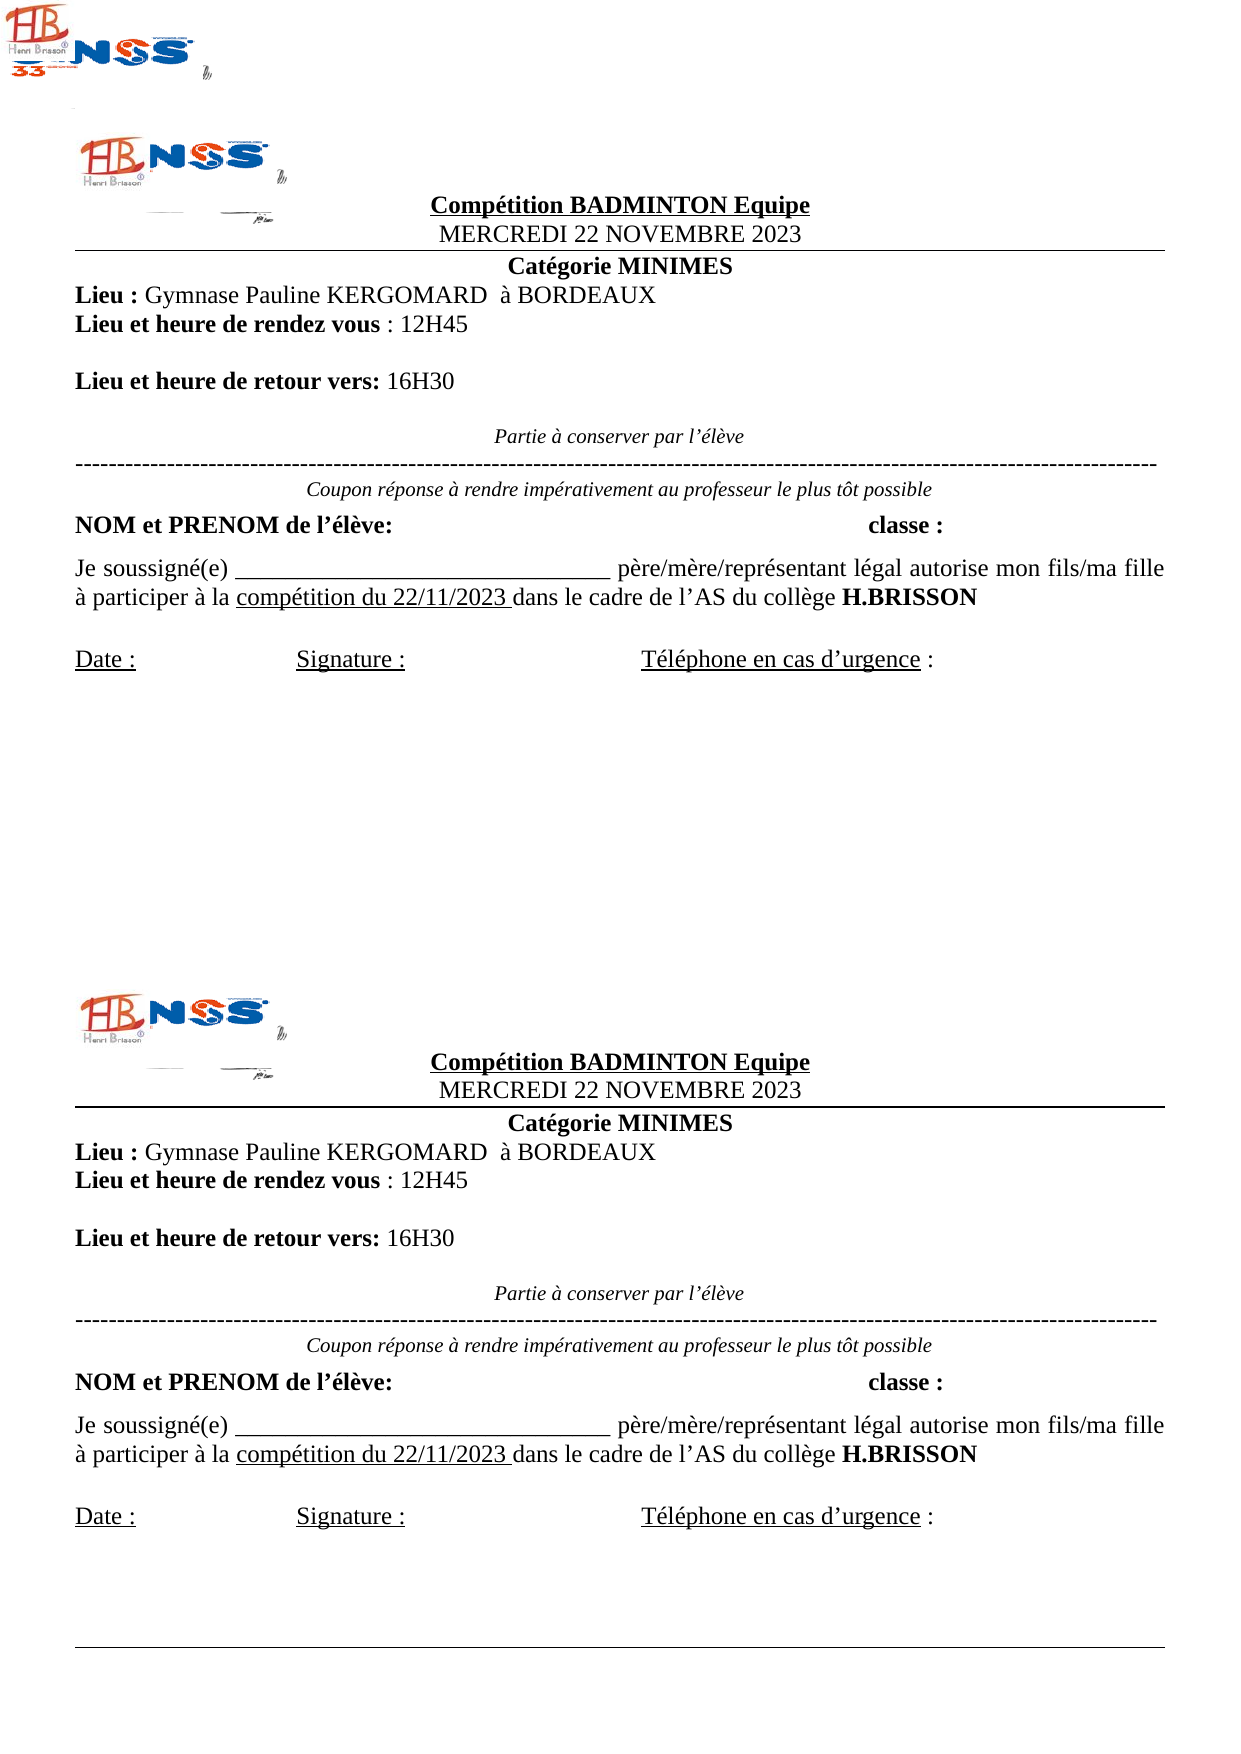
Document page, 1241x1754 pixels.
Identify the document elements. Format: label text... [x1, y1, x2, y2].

subtitle Partie à conserver par l’élève [75, 1280, 1165, 1304]
picture [75, 960, 295, 1084]
text Catégorie MINIMES [75, 1108, 1165, 1137]
text Catégorie MINIMES [75, 251, 1165, 280]
subtitle Date : Signature : Téléphone en cas d’urgence : [75, 1501, 1165, 1530]
text NOM et PRENOM de l’élève: classe : [75, 510, 1165, 539]
text Compétition BADMINTON Equipe [295, 190, 1165, 219]
text ---------------------------------------------------------------------------------------------------------------------------------- [75, 1304, 1165, 1333]
text Je soussigné(e) ______________________________ père/mère/représentant légal autorise mon fils/ma fille à participer à la compétition du 22/11/2023 dans le cadre de l’AS du collège H.BRISSON [75, 553, 1165, 611]
text Lieu : Gymnase Pauline KERGOMARD à BORDEAUX [75, 1137, 1165, 1165]
text Lieu et heure de retour vers: 16H30 [75, 366, 1165, 395]
text Compétition BADMINTON Equipe [295, 1047, 1165, 1076]
text NOM et PRENOM de l’élève: classe : [75, 1367, 1165, 1396]
text Lieu et heure de rendez vous : 12H45 [75, 309, 1165, 337]
text ---------------------------------------------------------------------------------------------------------------------------------- [75, 448, 1165, 476]
text MERCREDI 22 NOVEMBRE 2023 [75, 219, 1165, 250]
text Coupon réponse à rendre impérativement au professeur le plus tôt possible [75, 1333, 1165, 1357]
text Lieu et heure de retour vers: 16H30 [75, 1223, 1165, 1252]
text Je soussigné(e) ______________________________ père/mère/représentant légal autorise mon fils/ma fille à participer à la compétition du 22/11/2023 dans le cadre de l’AS du collège H.BRISSON [75, 1410, 1165, 1467]
text Lieu : Gymnase Pauline KERGOMARD à BORDEAUX [75, 280, 1165, 309]
text MERCREDI 22 NOVEMBRE 2023 [75, 1076, 1165, 1106]
subtitle Partie à conserver par l’élève [75, 424, 1165, 448]
subtitle Date : Signature : Téléphone en cas d’urgence : [75, 644, 1165, 673]
text Lieu et heure de rendez vous : 12H45 [75, 1165, 1165, 1194]
text Coupon réponse à rendre impérativement au professeur le plus tôt possible [75, 476, 1165, 501]
picture [0, 0, 295, 228]
